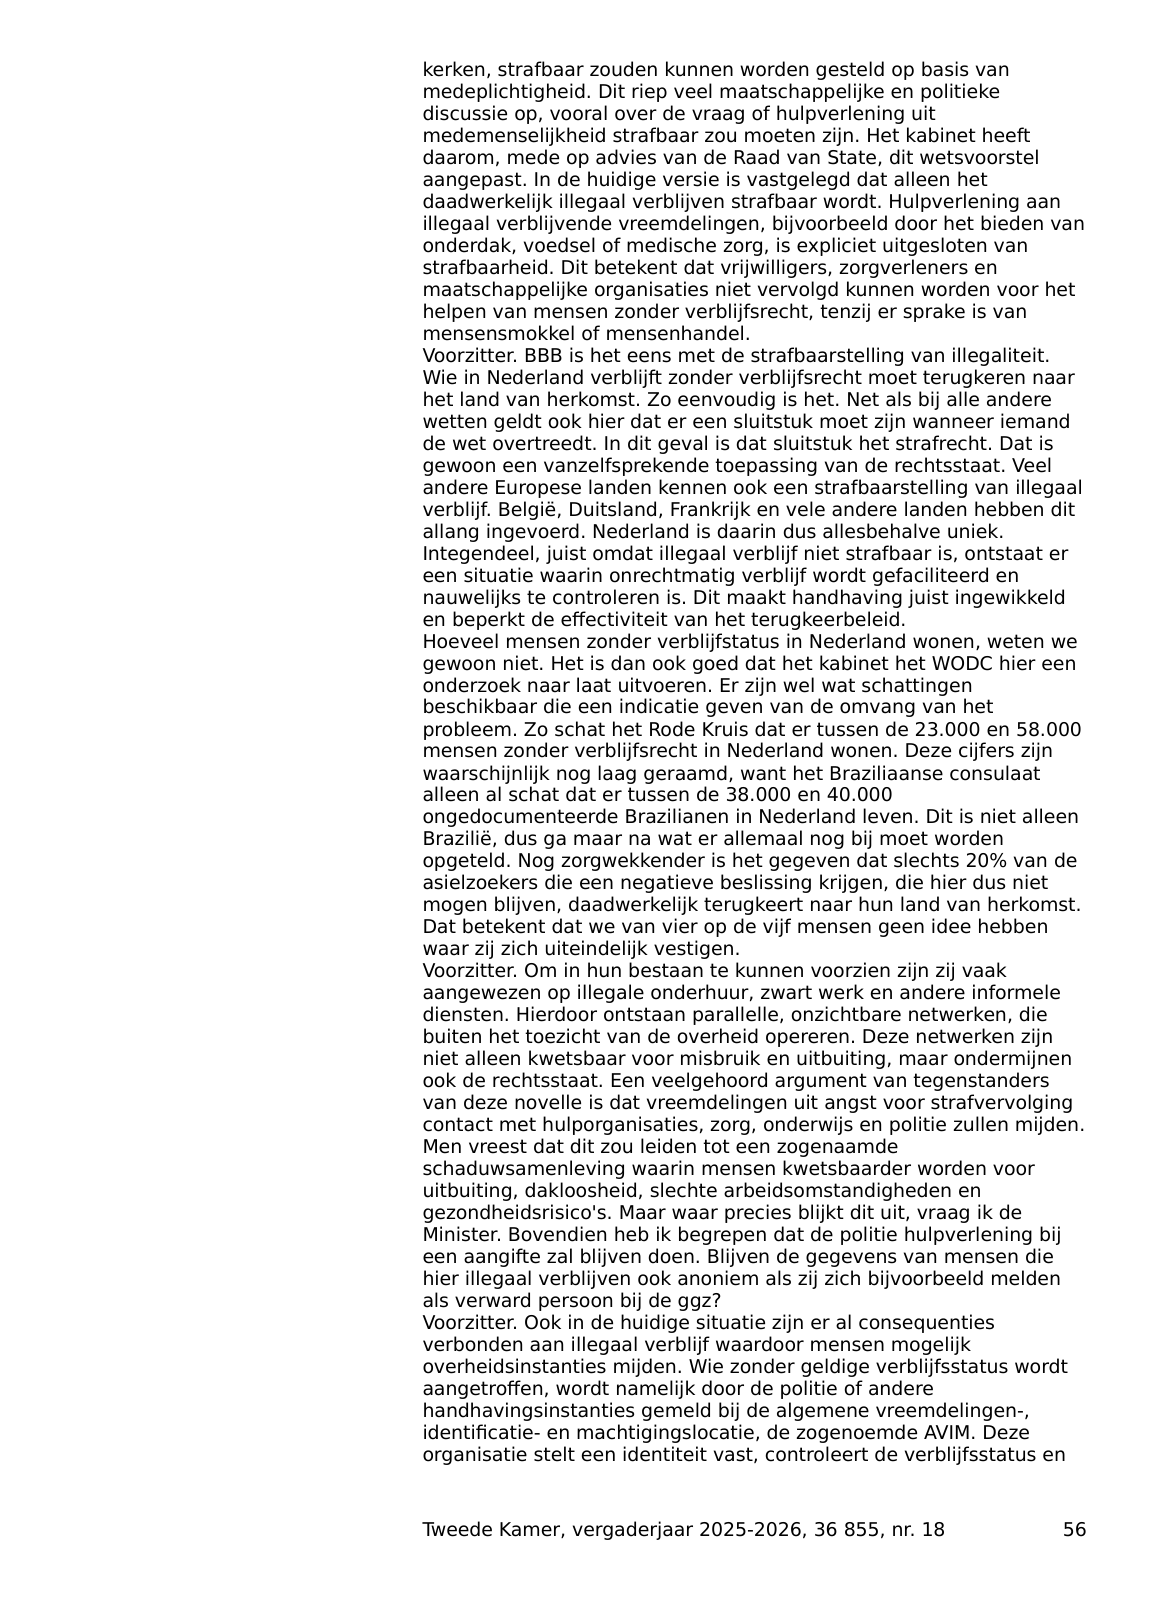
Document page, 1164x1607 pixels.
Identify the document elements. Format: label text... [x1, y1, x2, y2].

text Voorzitter. BBB is het eens met de strafbaarstelling van illegaliteit. Wie in Nederland verblijft zonder verblijfsrecht moet terugkeren naar het land van herkomst. Zo eenvoudig is het. Net als bij alle andere wetten geldt ook hier dat er een sluitstuk moet zijn wanneer iemand de wet overtreedt. In dit geval is dat sluitstuk het strafrecht. Dat is gewoon een vanzelfsprekende toepassing van de rechtsstaat. Veel andere Europese landen kennen ook een strafbaarstelling van illegaal verblijf. België, Duitsland, Frankrijk en vele andere landen hebben dit allang ingevoerd. Nederland is daarin dus allesbehalve uniek. Integendeel, juist omdat illegaal verblijf niet strafbaar is, ontstaat er een situatie waarin onrechtmatig verblijf wordt gefaciliteerd en nauwelijks te controleren is. Dit maakt handhaving juist ingewikkeld en beperkt de effectiviteit van het terugkeerbeleid. [422, 345, 1087, 631]
text Hoeveel mensen zonder verblijfstatus in Nederland wonen, weten we gewoon niet. Het is dan ook goed dat het kabinet het WODC hier een onderzoek naar laat uitvoeren. Er zijn wel wat schattingen beschikbaar die een indicatie geven van de omvang van het probleem. Zo schat het Rode Kruis dat er tussen de 23.000 en 58.000 mensen zonder verblijfsrecht in Nederland wonen. Deze cijfers zijn waarschijnlijk nog laag geraamd, want het Braziliaanse consulaat alleen al schat dat er tussen de 38.000 en 40.000 ongedocumenteerde Brazilianen in Nederland leven. Dit is niet alleen Brazilië, dus ga maar na wat er allemaal nog bij moet worden opgeteld. Nog zorgwekkender is het gegeven dat slechts 20% van de asielzoekers die een negatieve beslissing krijgen, die hier dus niet mogen blijven, daadwerkelijk terugkeert naar hun land van herkomst. Dat betekent dat we van vier op de vijf mensen geen idee hebben waar zij zich uiteindelijk vestigen. [422, 631, 1087, 960]
text kerken, strafbaar zouden kunnen worden gesteld op basis van medeplichtigheid. Dit riep veel maatschappelijke en politieke discussie op, vooral over de vraag of hulpverlening uit medemenselijkheid strafbaar zou moeten zijn. Het kabinet heeft daarom, mede op advies van de Raad van State, dit wetsvoorstel aangepast. In de huidige versie is vastgelegd dat alleen het daadwerkelijk illegaal verblijven strafbaar wordt. Hulpverlening aan illegaal verblijvende vreemdelingen, bijvoorbeeld door het bieden van onderdak, voedsel of medische zorg, is expliciet uitgesloten van strafbaarheid. Dit betekent dat vrijwilligers, zorgverleners en maatschappelijke organisaties niet vervolgd kunnen worden voor het helpen van mensen zonder verblijfsrecht, tenzij er sprake is van mensensmokkel of mensenhandel. [422, 59, 1087, 345]
text Voorzitter. Om in hun bestaan te kunnen voorzien zijn zij vaak aangewezen op illegale onderhuur, zwart werk en andere informele diensten. Hierdoor ontstaan parallelle, onzichtbare netwerken, die buiten het toezicht van de overheid opereren. Deze netwerken zijn niet alleen kwetsbaar voor misbruik en uitbuiting, maar ondermijnen ook de rechtsstaat. Een veelgehoord argument van tegenstanders van deze novelle is dat vreemdelingen uit angst voor strafvervolging contact met hulporganisaties, zorg, onderwijs en politie zullen mijden. Men vreest dat dit zou leiden tot een zogenaamde schaduwsamenleving waarin mensen kwetsbaarder worden voor uitbuiting, dakloosheid, slechte arbeidsomstandigheden en gezondheidsrisico's. Maar waar precies blijkt dit uit, vraag ik de Minister. Bovendien heb ik begrepen dat de politie hulpverlening bij een aangifte zal blijven doen. Blijven de gegevens van mensen die hier illegaal verblijven ook anoniem als zij zich bijvoorbeeld melden als verward persoon bij de ggz? [422, 960, 1087, 1312]
text Voorzitter. Ook in de huidige situatie zijn er al consequenties verbonden aan illegaal verblijf waardoor mensen mogelijk overheidsinstanties mijden. Wie zonder geldige verblijfsstatus wordt aangetroffen, wordt namelijk door de politie of andere handhavingsinstanties gemeld bij de algemene vreemdelingen-, identificatie- en machtigingslocatie, de zogenoemde AVIM. Deze organisatie stelt een identiteit vast, controleert de verblijfsstatus en [422, 1312, 1087, 1466]
